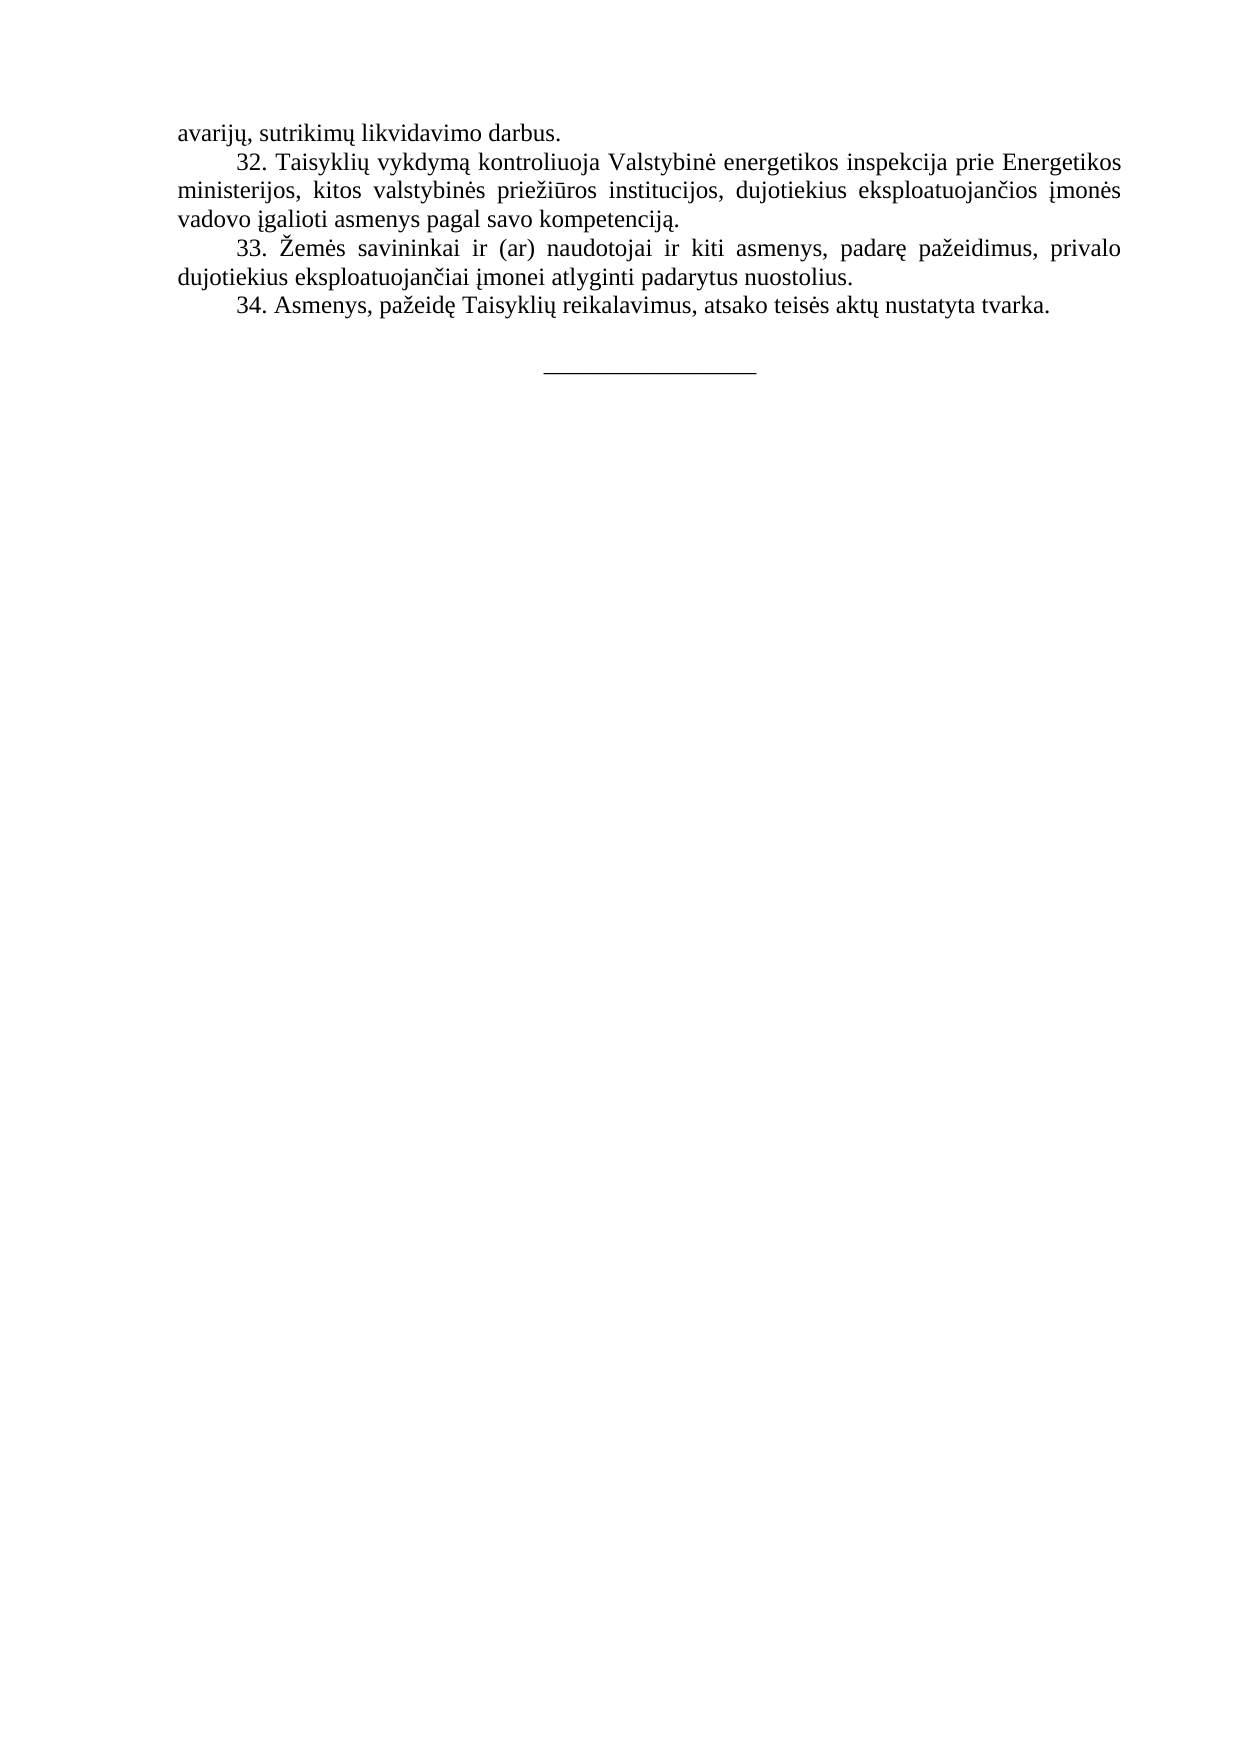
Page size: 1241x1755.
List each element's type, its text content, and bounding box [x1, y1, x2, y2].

text 34. Asmenys, pažeidę Taisyklių reikalavimus, atsako teisės aktų nustatyta tvarka. [177, 291, 1122, 319]
text 33. Žemės savininkai ir (ar) naudotojai ir kiti asmenys, padarę pažeidimus, privalo dujotiekius eksploatuojančiai įmonei atlyginti padarytus nuostolius. [177, 233, 1122, 291]
text 32. Taisyklių vykdymą kontroliuoja Valstybinė energetikos inspekcija prie Energetikos ministerijos, kitos valstybinės priežiūros institucijos, dujotiekius eksploatuojančios įmonės vadovo įgalioti asmenys pagal savo kompetenciją. [177, 147, 1122, 233]
text _________________ [177, 348, 1122, 377]
text avarijų, sutrikimų likvidavimo darbus. [177, 118, 1122, 147]
